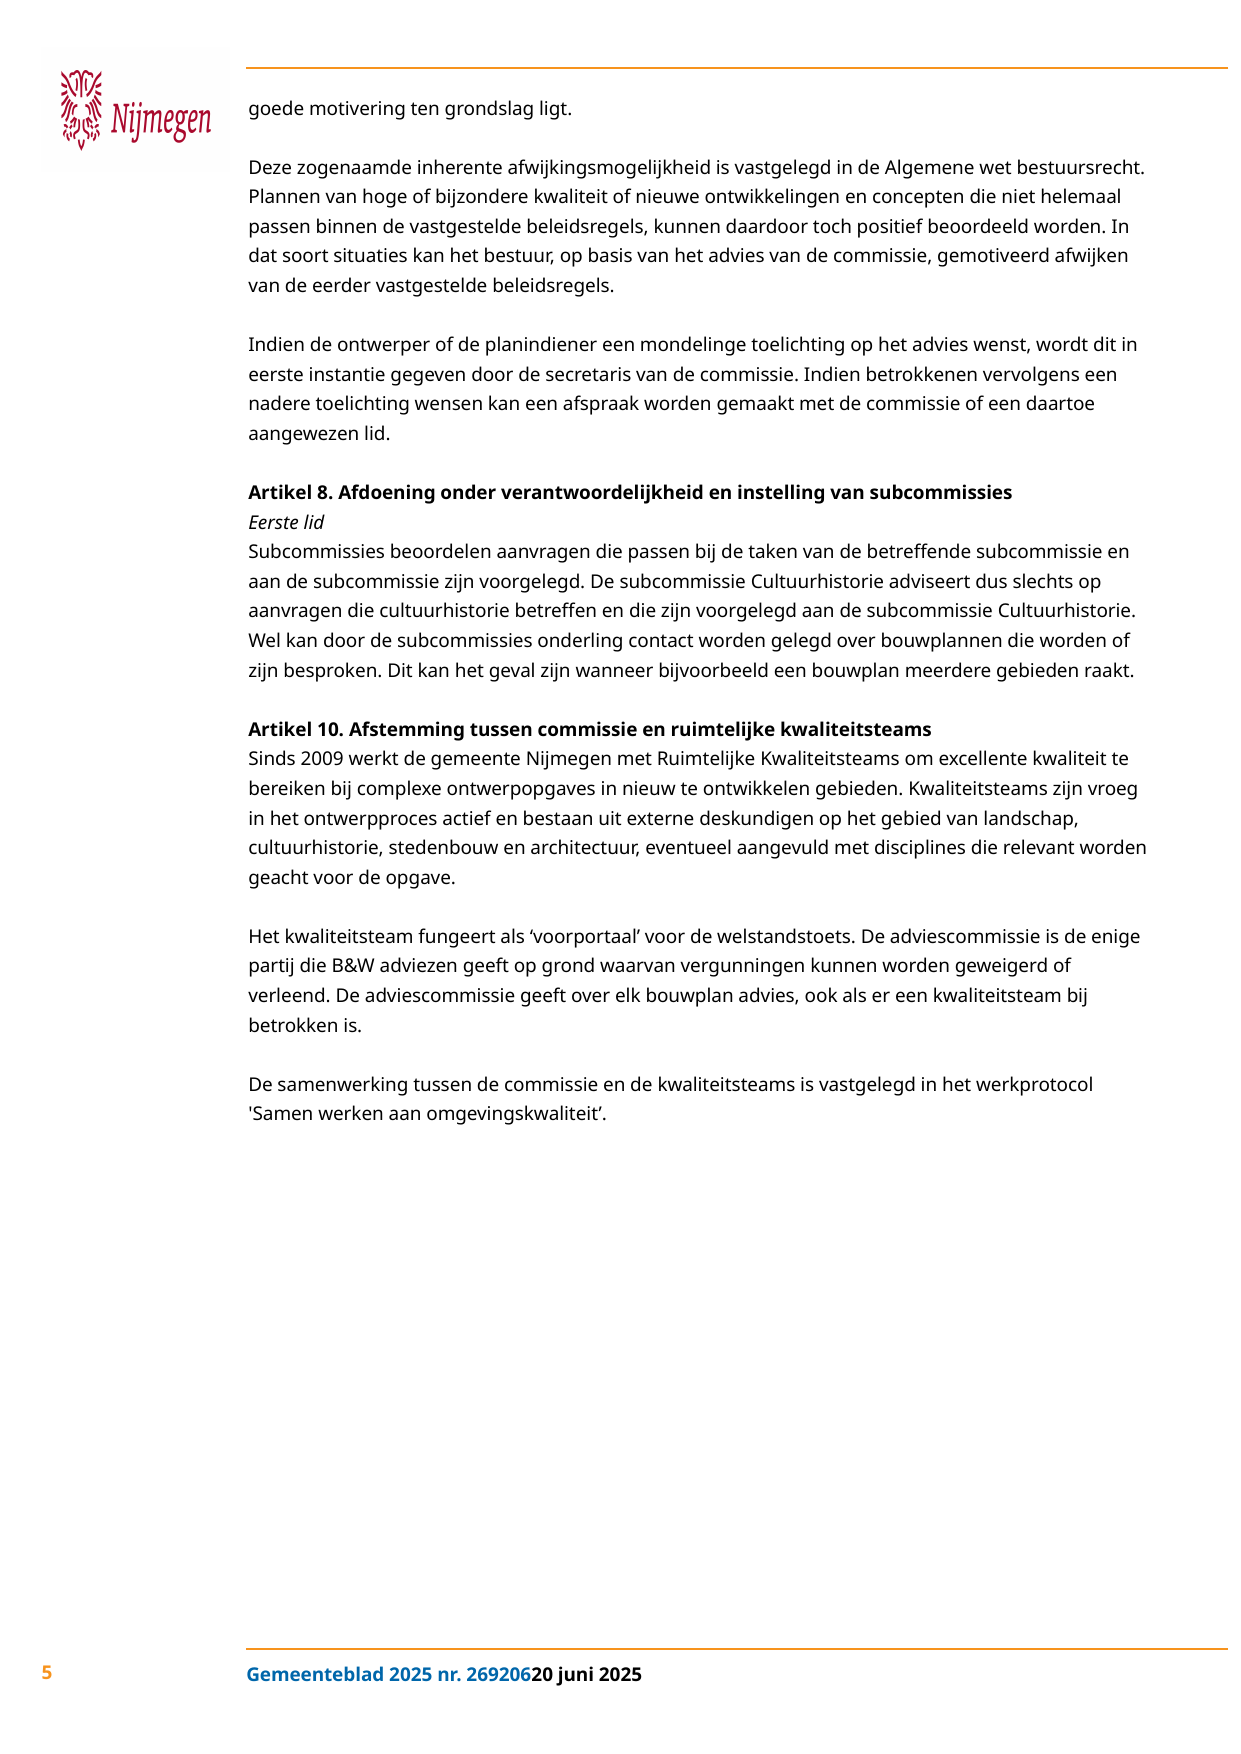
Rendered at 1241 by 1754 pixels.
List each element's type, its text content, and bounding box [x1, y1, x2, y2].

text Eerste lid [248, 509, 1152, 535]
text Het kwaliteitsteam fungeert als ‘voorportaal’ voor de welstandstoets. De adviescommissie is de enige partij die B&W adviezen geeft op grond waarvan vergunningen kunnen worden geweigerd of verleend. De adviescommissie geeft over elk bouwplan advies, ook als er een kwaliteitsteam bij betrokken is. [248, 923, 1152, 1038]
text Deze zogenaamde inherente afwijkingsmogelijkheid is vastgelegd in de Algemene wet bestuursrecht. Plannen van hoge of bijzondere kwaliteit of nieuwe ontwikkelingen en concepten die niet helemaal passen binnen de vastgestelde beleidsregels, kunnen daardoor toch positief beoordeeld worden. In dat soort situaties kan het bestuur, op basis van het advies van de commissie, gemotiveerd afwijken van de eerder vastgestelde beleidsregels. [248, 154, 1152, 298]
text De samenwerking tussen de commissie en de kwaliteitsteams is vastgelegd in het werkprotocol 'Samen werken aan omgevingskwaliteit’. [248, 1071, 1152, 1126]
text goede motivering ten grondslag ligt. [248, 95, 1152, 121]
text Sinds 2009 werkt de gemeente Nijmegen met Ruimtelijke Kwaliteitsteams om excellente kwaliteit te bereiken bij complexe ontwerpopgaves in nieuw te ontwikkelen gebieden. Kwaliteitsteams zijn vroeg in het ontwerpproces actief en bestaan uit externe deskundigen op het gebied van landschap, cultuurhistorie, stedenbouw en architectuur, eventueel aangevuld met disciplines die relevant worden geacht voor de opgave. [248, 746, 1152, 890]
text Subcommissies beoordelen aanvragen die passen bij de taken van de betreffende subcommissie en aan de subcommissie zijn voorgelegd. De subcommissie Cultuurhistorie adviseert dus slechts op aanvragen die cultuurhistorie betreffen en die zijn voorgelegd aan de subcommissie Cultuurhistorie. Wel kan door de subcommissies onderling contact worden gelegd over bouwplannen die worden of zijn besproken. Dit kan het geval zijn wanneer bijvoorbeeld een bouwplan meerdere gebieden raakt. [248, 538, 1152, 683]
picture [41, 47, 231, 172]
text Artikel 10. Afstemming tussen commissie en ruimtelijke kwaliteitsteams [248, 716, 1152, 742]
text Artikel 8. Afdoening onder verantwoordelijkheid en instelling van subcommissies [248, 479, 1152, 505]
text Indien de ontwerper of de planindiener een mondelinge toelichting op het advies wenst, wordt dit in eerste instantie gegeven door de secretaris van de commissie. Indien betrokkenen vervolgens een nadere toelichting wensen kan een afspraak worden gemaakt met de commissie of een daartoe aangewezen lid. [248, 331, 1152, 446]
